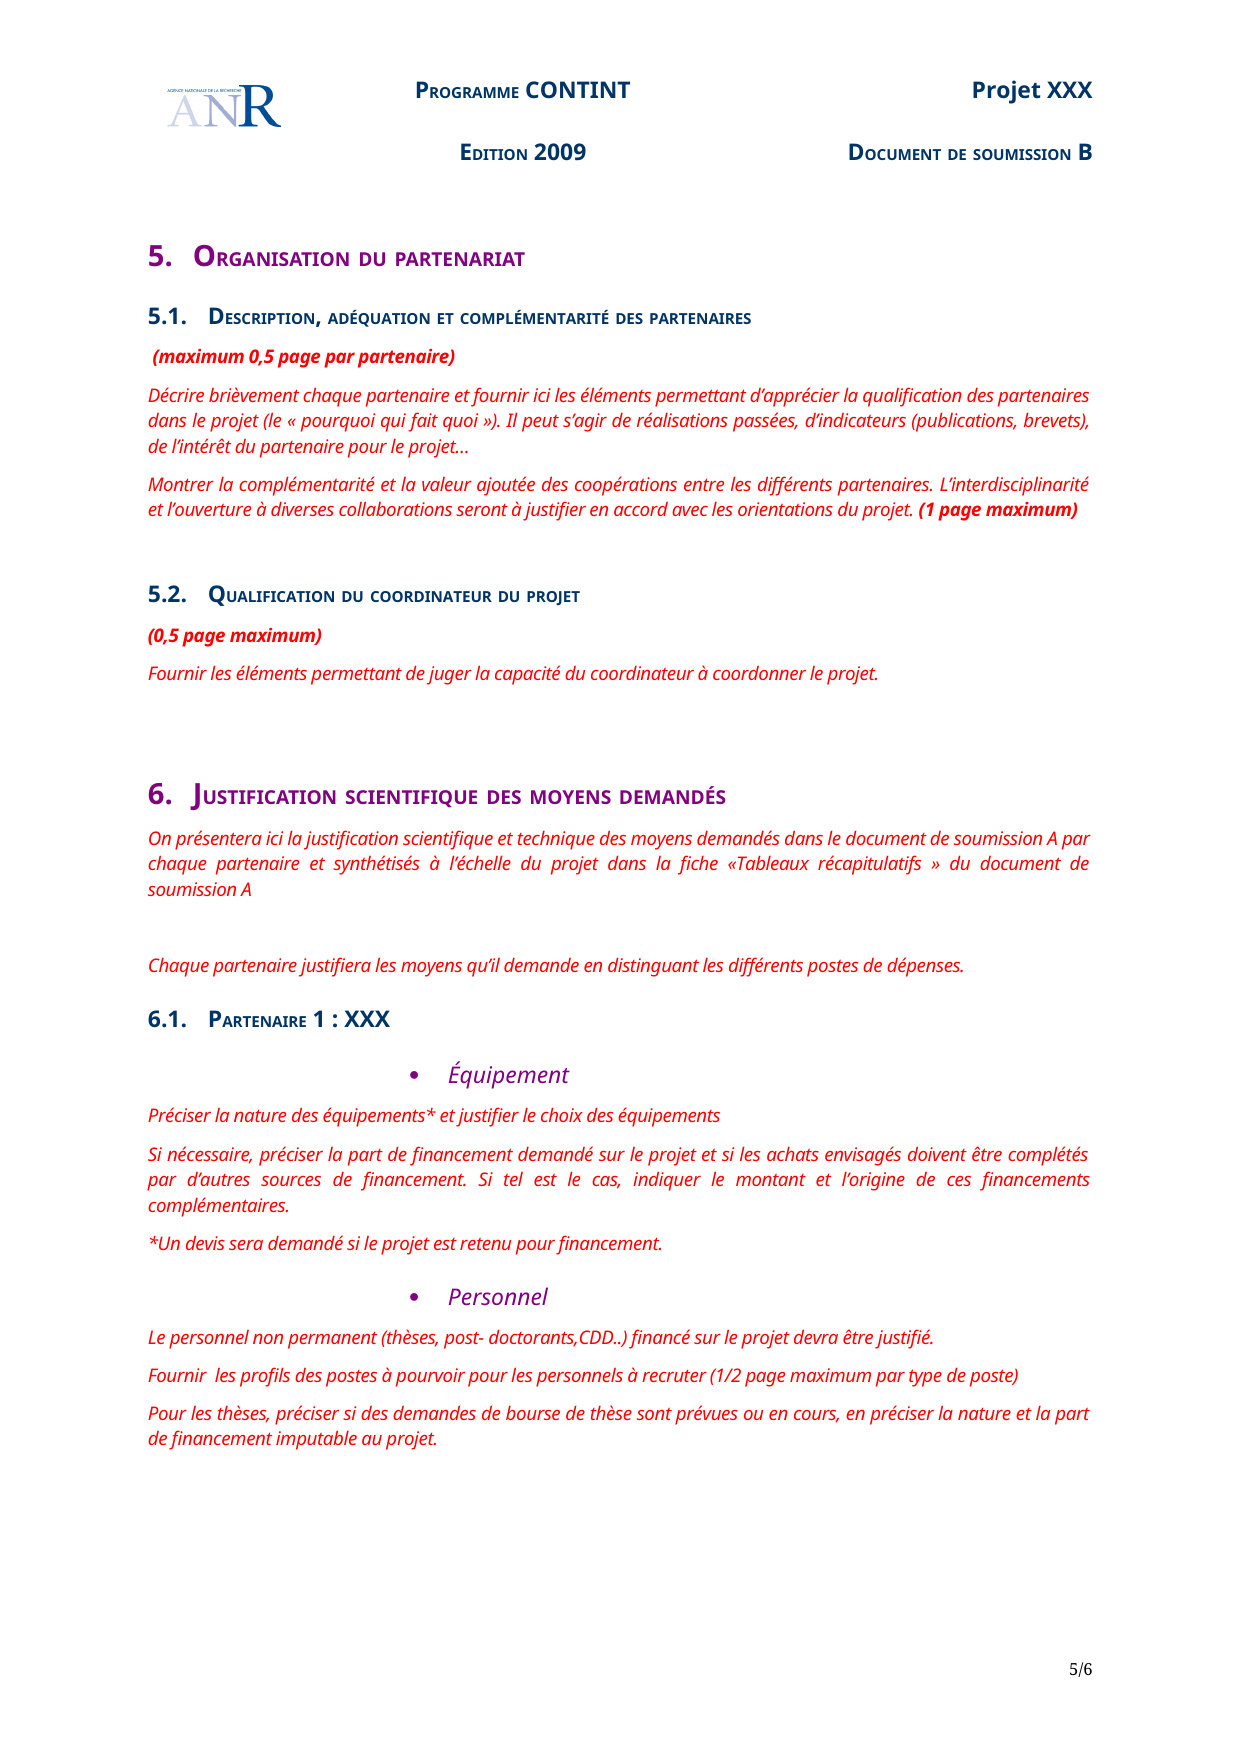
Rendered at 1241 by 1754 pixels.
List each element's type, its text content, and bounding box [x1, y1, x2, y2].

subtitle Organisation du partenariat [148, 235, 1092, 275]
text Préciser la nature des équipements* et justifier le choix des équipements [148, 1103, 1092, 1128]
text Le personnel non permanent (thèses, post- doctorants,CDD..) financé sur le projet devra être justifié. [148, 1324, 1092, 1350]
subtitle Équipement [410, 1059, 1092, 1090]
text On présentera ici la justification scientifique et technique des moyens demandés dans le document de soumission A par chaque partenaire et synthétisés à l’échelle du projet dans la fiche «Tableaux récapitulatifs » du document de soumission A [148, 825, 1092, 902]
text Si nécessaire, préciser la part de financement demandé sur le projet et si les achats envisagés doivent être complétés par d’autres sources de financement. Si tel est le cas, indiquer le montant et l’origine de ces financements complémentaires. [148, 1141, 1092, 1217]
subtitle Personnel [410, 1280, 1092, 1312]
text *Un devis sera demandé si le projet est retenu pour financement. [148, 1230, 1092, 1255]
text (0,5 page maximum) [148, 622, 1092, 647]
text Chaque partenaire justifiera les moyens qu’il demande en distinguant les différents postes de dépenses. [148, 952, 1092, 978]
text Décrire brièvement chaque partenaire et fournir ici les éléments permettant d’apprécier la qualification des partenaires dans le projet (le « pourquoi qui fait quoi »). Il peut s’agir de réalisations passées, d’indicateurs (publications, brevets), de l’intérêt du partenaire pour le projet… [148, 382, 1092, 458]
subtitle Description, adéquation et complémentarité des partenaires [148, 300, 1092, 331]
subtitle Qualification du coordinateur du projet [148, 578, 1092, 609]
text Fournir les profils des postes à pourvoir pour les personnels à recruter (1/2 page maximum par type de poste) [148, 1362, 1092, 1388]
text Fournir les éléments permettant de juger la capacité du coordinateur à coordonner le projet. [148, 660, 1092, 686]
text Montrer la complémentarité et la valeur ajoutée des coopérations entre les différents partenaires. L’interdisciplinarité et l’ouverture à diverses collaborations seront à justifier en accord avec les orientations du projet. (1 page maximum) [148, 471, 1092, 522]
text (maximum 0,5 page par partenaire) [148, 344, 1092, 369]
subtitle Partenaire 1 : XXX [148, 1003, 1092, 1034]
text Pour les thèses, préciser si des demandes de bourse de thèse sont prévues ou en cours, en préciser la nature et la part de financement imputable au projet. [148, 1400, 1092, 1451]
subtitle Justification scientifique des moyens demandés [148, 773, 1092, 813]
